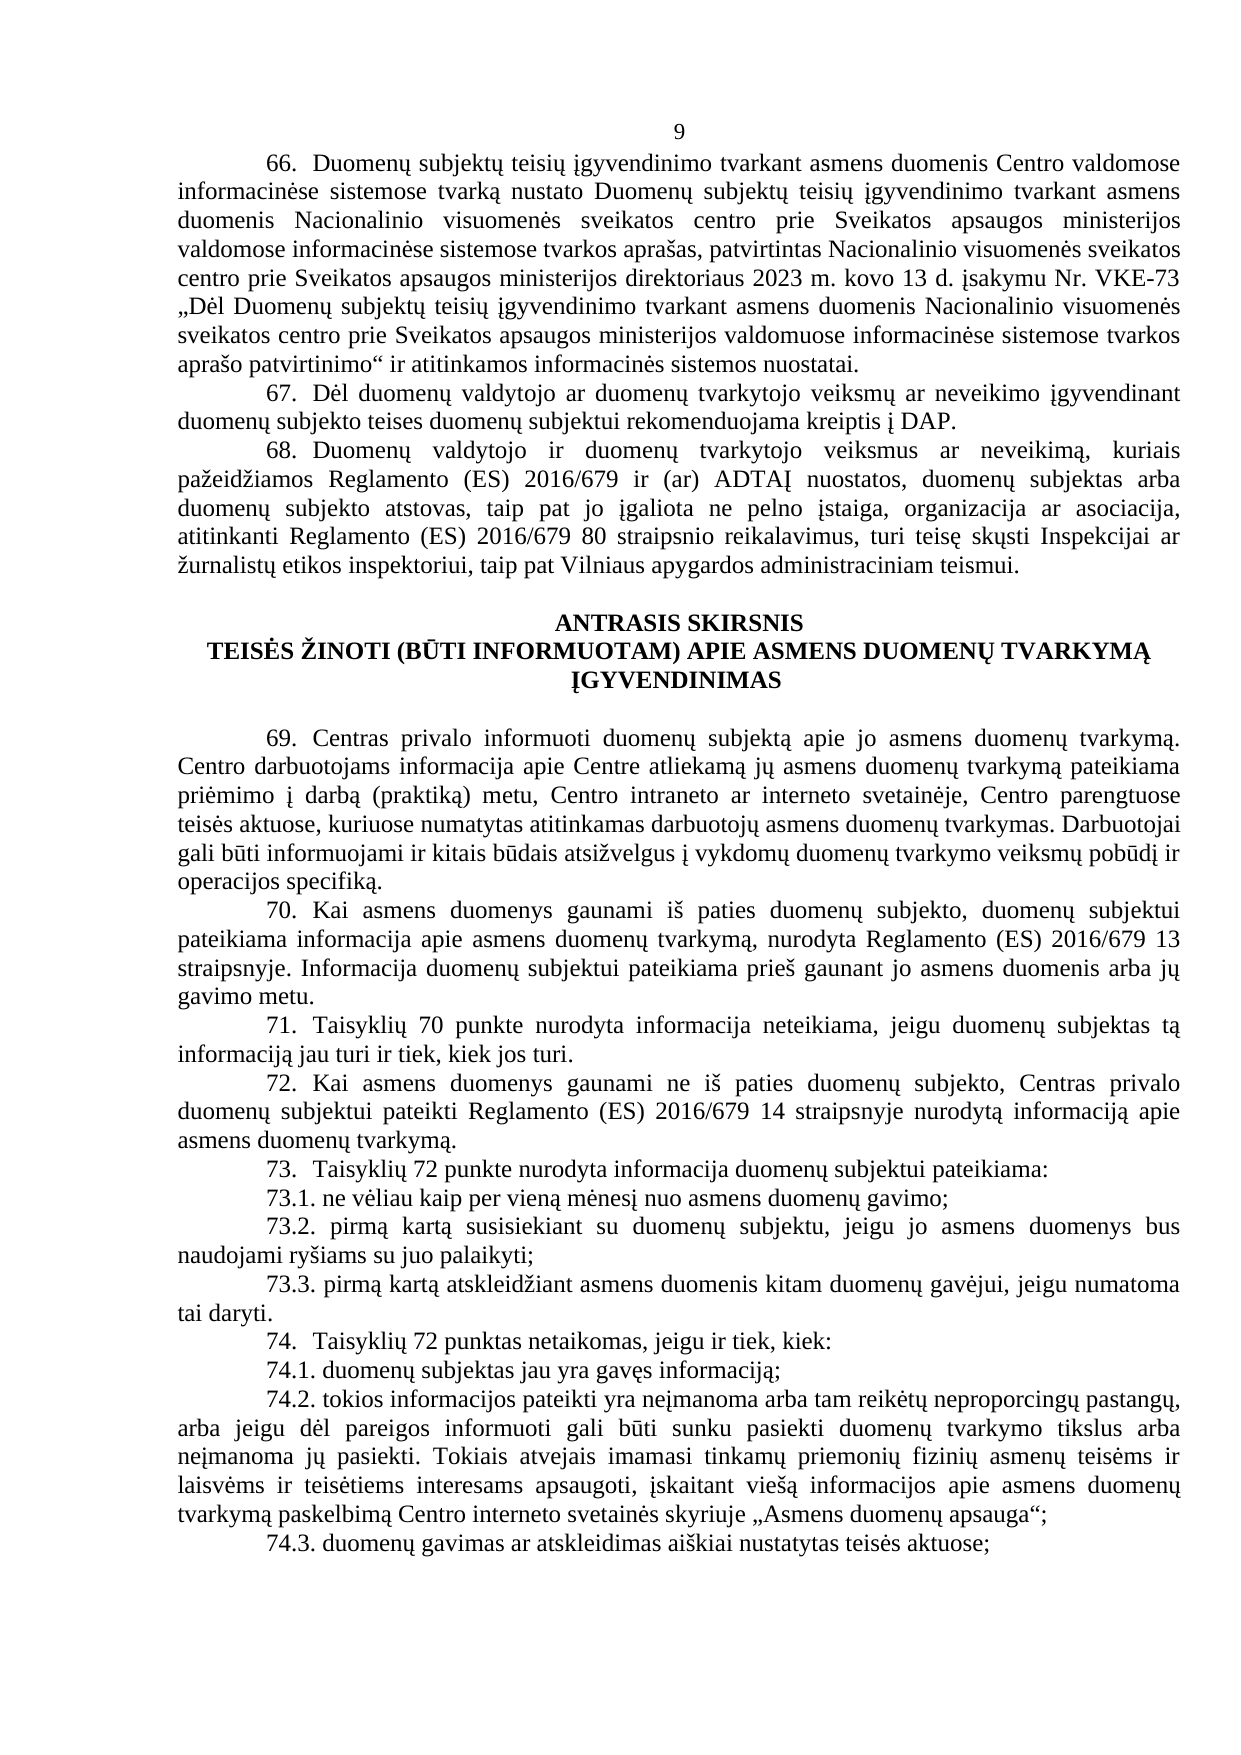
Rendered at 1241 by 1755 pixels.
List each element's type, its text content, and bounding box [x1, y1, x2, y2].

text 71. Taisyklių 70 punkte nurodyta informacija neteikiama, jeigu duomenų subjektas tą informaciją jau turi ir tiek, kiek jos turi. [177, 1010, 1181, 1068]
text 70. Kai asmens duomenys gaunami iš paties duomenų subjekto, duomenų subjektui pateikiama informacija apie asmens duomenų tvarkymą, nurodyta Reglamento (ES) 2016/679 13 straipsnyje. Informacija duomenų subjektui pateikiama prieš gaunant jo asmens duomenis arba jų gavimo metu. [177, 895, 1181, 1010]
text 74.3. duomenų gavimas ar atskleidimas aiškiai nustatytas teisės aktuose; [177, 1528, 1181, 1556]
text 74.1. duomenų subjektas jau yra gavęs informaciją; [177, 1355, 1181, 1384]
text 69. Centras privalo informuoti duomenų subjektą apie jo asmens duomenų tvarkymą. Centro darbuotojams informacija apie Centre atliekamą jų asmens duomenų tvarkymą pateikiama priėmimo į darbą (praktiką) metu, Centro intraneto ar interneto svetainėje, Centro parengtuose teisės aktuose, kuriuose numatytas atitinkamas darbuotojų asmens duomenų tvarkymas. Darbuotojai gali būti informuojami ir kitais būdais atsižvelgus į vykdomų duomenų tvarkymo veiksmų pobūdį ir operacijos specifiką. [177, 723, 1181, 895]
text 68. Duomenų valdytojo ir duomenų tvarkytojo veiksmus ar neveikimą, kuriais pažeidžiamos Reglamento (ES) 2016/679 ir (ar) ADTAĮ nuostatos, duomenų subjektas arba duomenų subjekto atstovas, taip pat jo įgaliota ne pelno įstaiga, organizacija ar asociacija, atitinkanti Reglamento (ES) 2016/679 80 straipsnio reikalavimus, turi teisę skųsti Inspekcijai ar žurnalistų etikos inspektoriui, taip pat Vilniaus apygardos administraciniam teismui. [177, 435, 1181, 579]
text ANTRASIS SKIRSNIS [177, 608, 1181, 636]
text 73.3. pirmą kartą atskleidžiant asmens duomenis kitam duomenų gavėjui, jeigu numatoma tai daryti. [177, 1269, 1181, 1326]
text 74. Taisyklių 72 punktas netaikomas, jeigu ir tiek, kiek: [177, 1326, 1181, 1355]
text 73.2. pirmą kartą susisiekiant su duomenų subjektu, jeigu jo asmens duomenys bus naudojami ryšiams su juo palaikyti; [177, 1211, 1181, 1269]
text TEISĖS ŽINOTI (BŪTI INFORMUOTAM) APIE ASMENS DUOMENŲ TVARKYMĄ ĮGYVENDINIMAS [177, 636, 1181, 694]
text 73.1. ne vėliau kaip per vieną mėnesį nuo asmens duomenų gavimo; [177, 1183, 1181, 1211]
text 72. Kai asmens duomenys gaunami ne iš paties duomenų subjekto, Centras privalo duomenų subjektui pateikti Reglamento (ES) 2016/679 14 straipsnyje nurodytą informaciją apie asmens duomenų tvarkymą. [177, 1068, 1181, 1154]
text 74.2. tokios informacijos pateikti yra neįmanoma arba tam reikėtų neproporcingų pastangų, arba jeigu dėl pareigos informuoti gali būti sunku pasiekti duomenų tvarkymo tikslus arba neįmanoma jų pasiekti. Tokiais atvejais imamasi tinkamų priemonių fizinių asmenų teisėms ir laisvėms ir teisėtiems interesams apsaugoti, įskaitant viešą informacijos apie asmens duomenų tvarkymą paskelbimą Centro interneto svetainės skyriuje „Asmens duomenų apsauga“; [177, 1384, 1181, 1528]
text 67. Dėl duomenų valdytojo ar duomenų tvarkytojo veiksmų ar neveikimo įgyvendinant duomenų subjekto teises duomenų subjektui rekomenduojama kreiptis į DAP. [177, 378, 1181, 435]
text 66. Duomenų subjektų teisių įgyvendinimo tvarkant asmens duomenis Centro valdomose informacinėse sistemose tvarką nustato Duomenų subjektų teisių įgyvendinimo tvarkant asmens duomenis Nacionalinio visuomenės sveikatos centro prie Sveikatos apsaugos ministerijos valdomose informacinėse sistemose tvarkos aprašas, patvirtintas Nacionalinio visuomenės sveikatos centro prie Sveikatos apsaugos ministerijos direktoriaus 2023 m. kovo 13 d. įsakymu Nr. VKE-73 „Dėl Duomenų subjektų teisių įgyvendinimo tvarkant asmens duomenis Nacionalinio visuomenės sveikatos centro prie Sveikatos apsaugos ministerijos valdomuose informacinėse sistemose tvarkos aprašo patvirtinimo“ ir atitinkamos informacinės sistemos nuostatai. [177, 148, 1181, 378]
text 73. Taisyklių 72 punkte nurodyta informacija duomenų subjektui pateikiama: [177, 1154, 1181, 1183]
